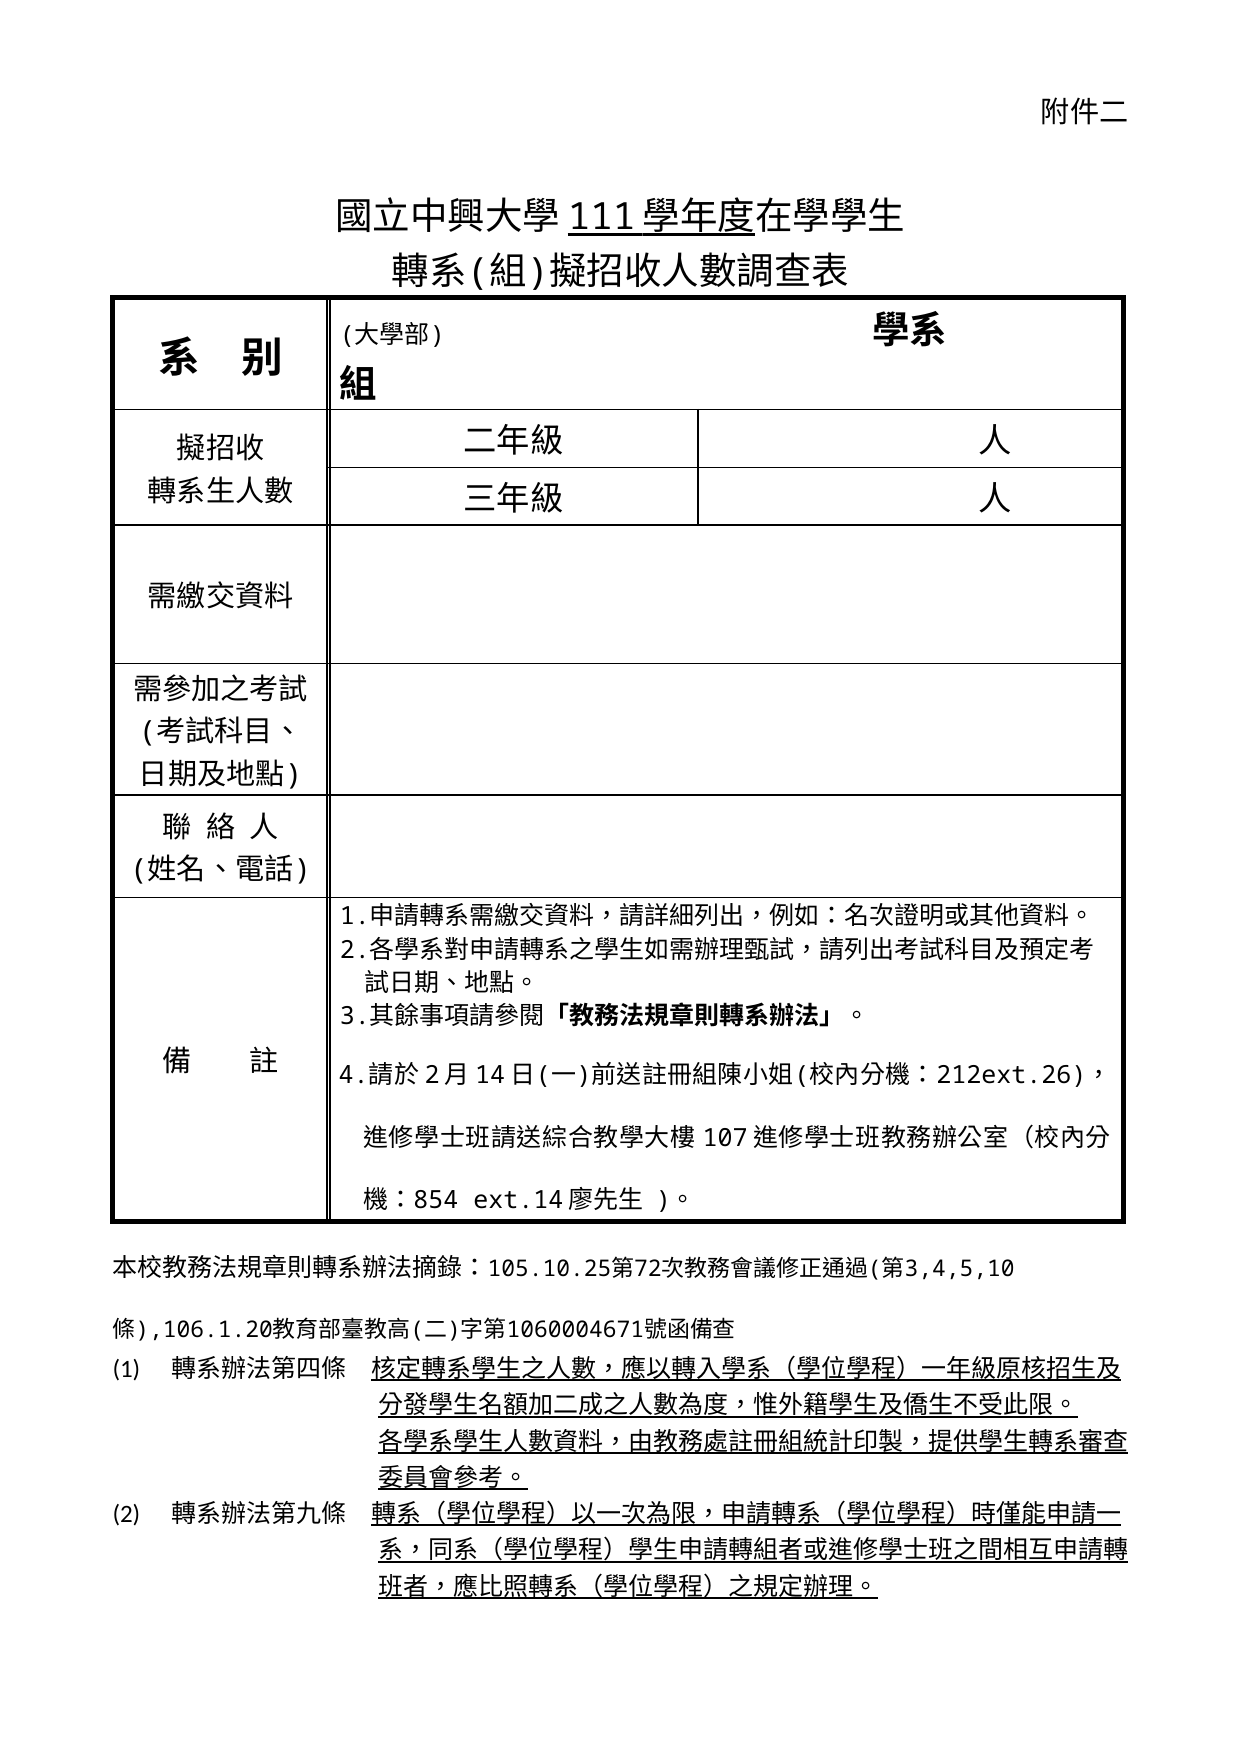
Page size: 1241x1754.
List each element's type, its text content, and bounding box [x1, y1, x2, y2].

text 國立中興大學111學年度在學學生 [112, 186, 1128, 241]
table_cell 擬招收 轉系生人數 [115, 410, 326, 524]
table_cell 需參加之考試(考試科目、 日期及地點) [115, 664, 326, 794]
text 本校教務法規章則轉系辦法摘錄：105.10.25第72次教務會議修正通過(第3,4,5,10條),106.1.20教育部臺教高(二)字第1060004671號函備查 [112, 1223, 1128, 1348]
table_cell 聯 絡 人 (姓名、電話) [115, 796, 326, 896]
text 轉系(組)擬招收人數調查表 [112, 241, 1128, 295]
table_cell [331, 796, 1121, 896]
list 轉系辦法第九條 轉系（學位學程）以一次為限，申請轉系（學位學程）時僅能申請一系，同系（學位學程）學生申請轉組者或進修學士班之間相互申請轉班者，應比照轉系（學位學程）之規定辦理。 [112, 1493, 1128, 1602]
text 委員會參考。 [378, 1454, 1128, 1493]
table_cell 三年級 [331, 468, 697, 524]
table_cell 備 註 [115, 898, 326, 1219]
table_header 系 别 [115, 300, 326, 409]
table_cell 人 [699, 468, 1121, 524]
table_cell [331, 526, 1121, 662]
table_cell 需繳交資料 [115, 526, 326, 662]
table_header (大學部) 學系 組 [331, 300, 1121, 409]
table_cell 人 [699, 410, 1121, 467]
table_cell 1.申請轉系需繳交資料，請詳細列出，例如：名次證明或其他資料。 2.各學系對申請轉系之學生如需辦理甄試，請列出考試科目及預定考試日期、地點。 3.其餘事項請參閱「教務法規章則轉系辦法」。 4.請於2月14日(一)前送註冊組陳小姐(校內分機：212ext.26)，進修學士班請送綜合教學大樓107進修學士班教務辦公室（校內分機：854 ext.14廖先生 )。 [331, 898, 1121, 1219]
list 轉系辦法第四條 核定轉系學生之人數，應以轉入學系（學位學程）一年級原核招生及分發學生名額加二成之人數為度，惟外籍學生及僑生不受此限。 [112, 1348, 1128, 1421]
table_cell [331, 664, 1121, 794]
text 各學系學生人數資料，由教務處註冊組統計印製，提供學生轉系審查 [378, 1421, 1128, 1452]
table_cell 二年級 [331, 410, 697, 467]
